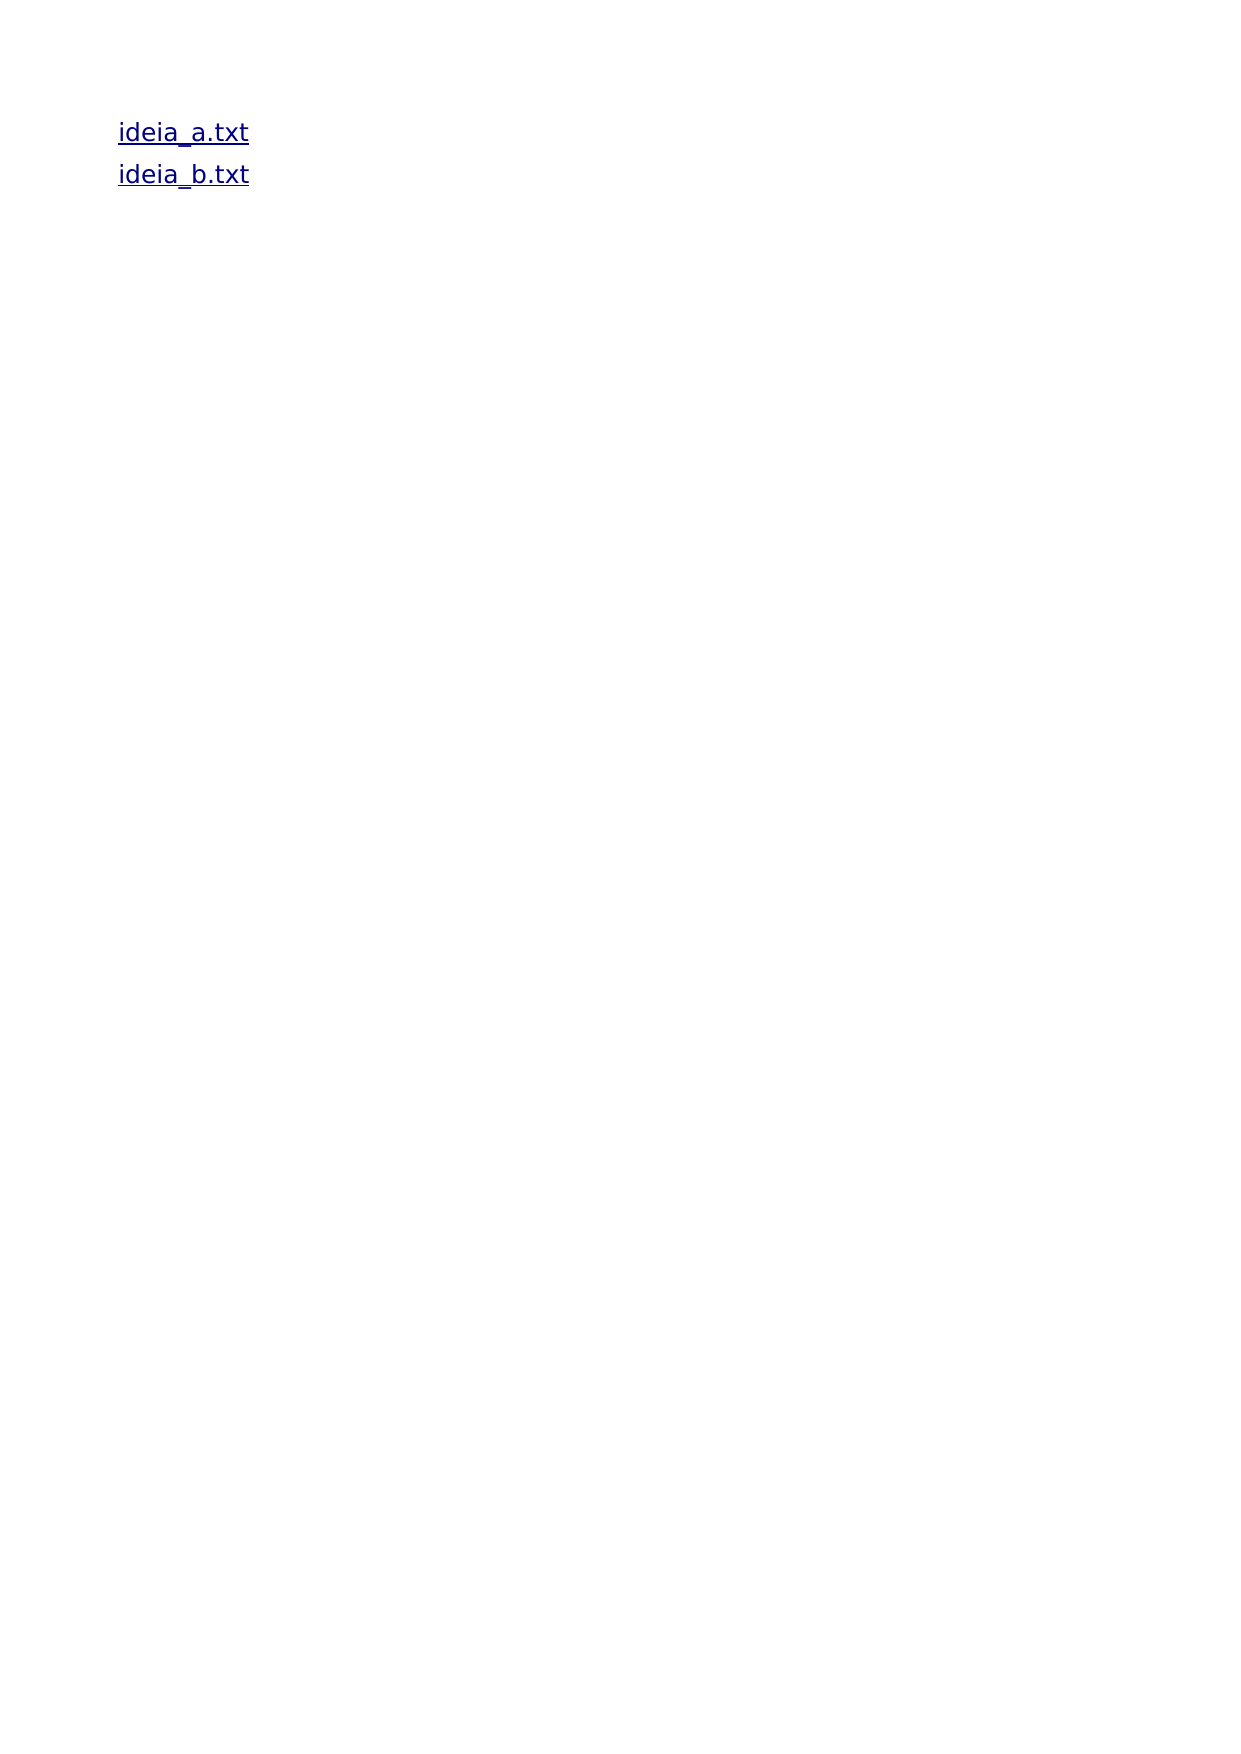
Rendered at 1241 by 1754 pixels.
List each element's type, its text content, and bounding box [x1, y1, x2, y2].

text ideia_a.txt [118, 118, 1122, 147]
text ideia_b.txt [118, 160, 1122, 189]
